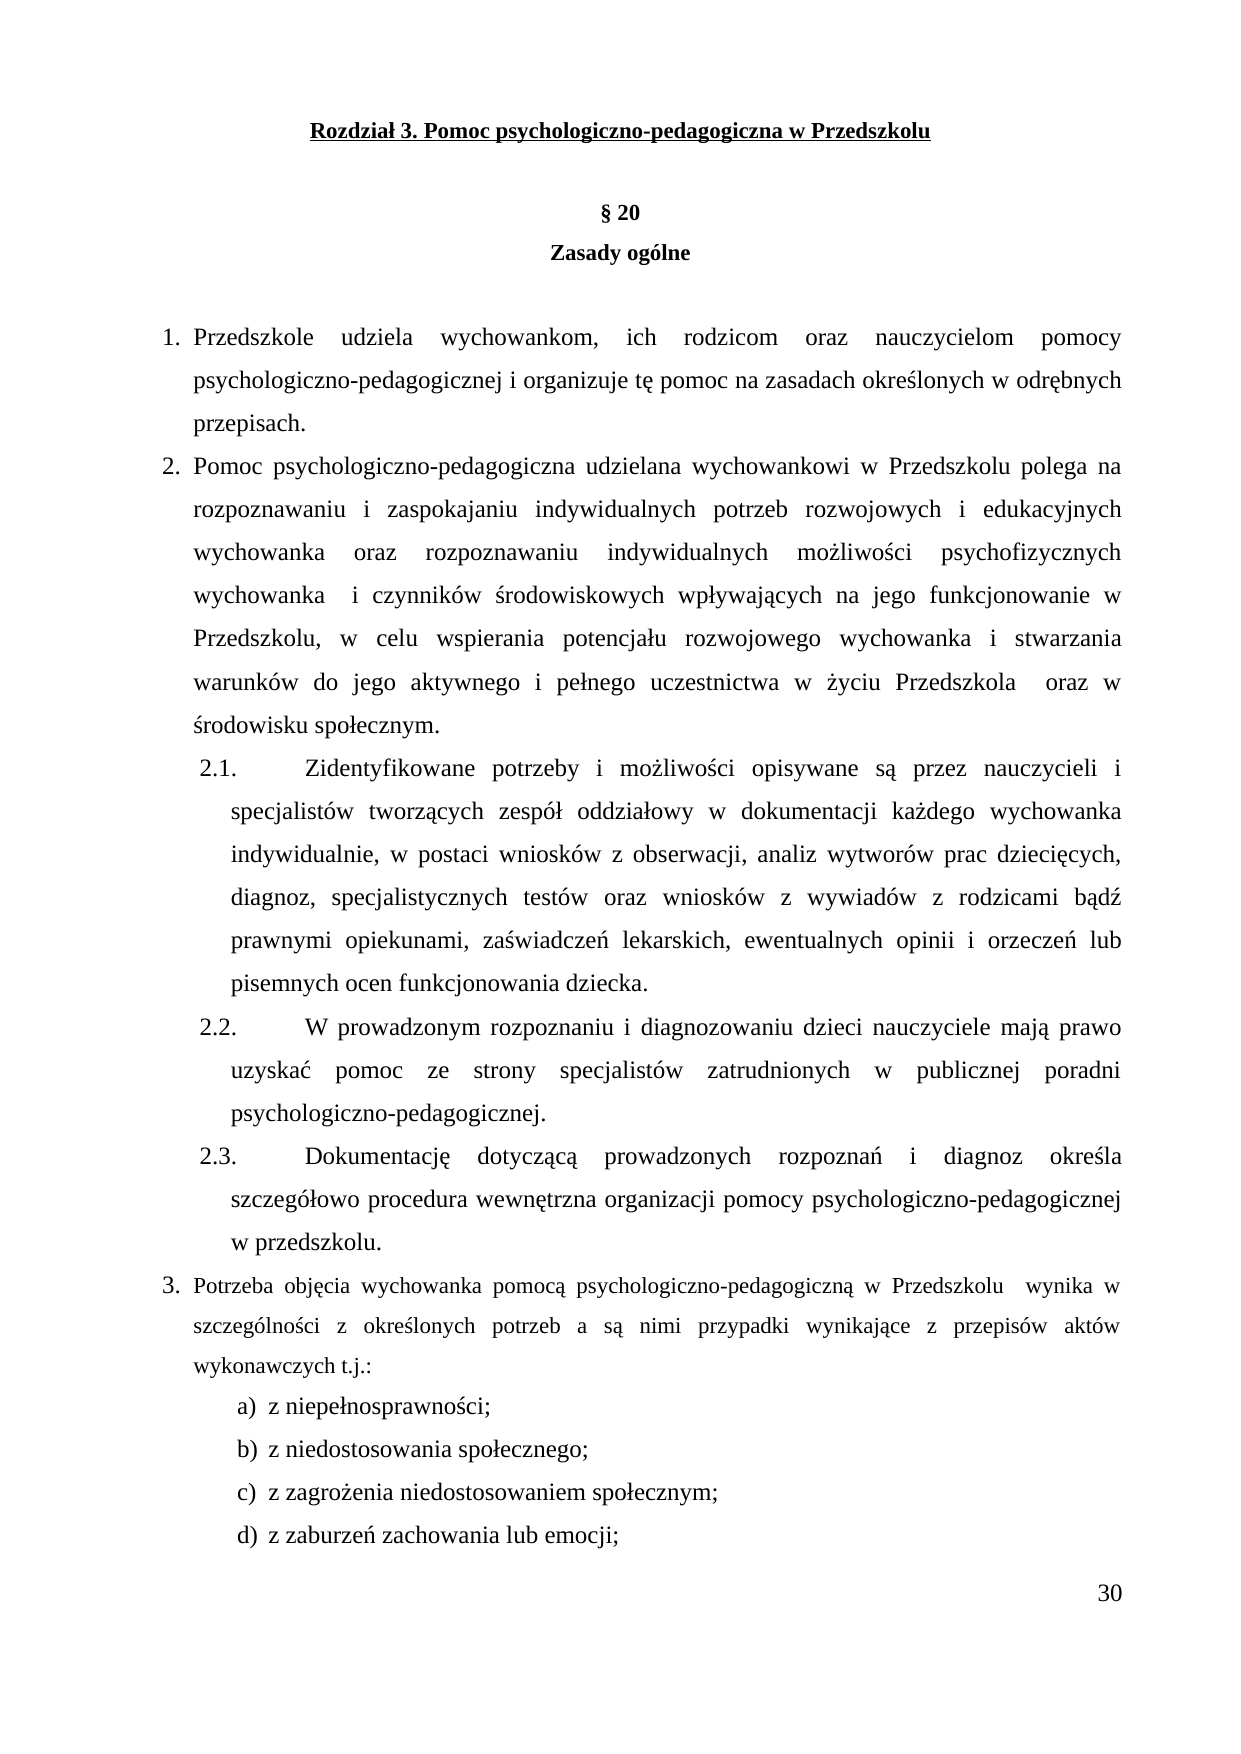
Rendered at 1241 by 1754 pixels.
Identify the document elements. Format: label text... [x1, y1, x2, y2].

list z zaburzeń zachowania lub emocji; [231, 1521, 1122, 1549]
list z zagrożenia niedostosowaniem społecznym; [231, 1477, 1122, 1506]
text § 20 [118, 199, 1122, 226]
text Rozdział 3. Pomoc psychologiczno-pedagogiczna w Przedszkolu [118, 117, 1122, 143]
list z niedostosowania społecznego; [231, 1434, 1122, 1463]
text Zasady ogólne [118, 239, 1122, 265]
list Przedszkole udziela wychowankom, ich rodzicom oraz nauczycielom pomocy psychologiczno-pedagogicznej i organizuje tę pomoc na zasadach określonych w odrębnych przepisach. [156, 322, 1122, 437]
list z niepełnosprawności; [231, 1391, 1122, 1420]
list Pomoc psychologiczno-pedagogiczna udzielana wychowankowi w Przedszkolu polega na rozpoznawaniu i zaspokajaniu indywidualnych potrzeb rozwojowych i edukacyjnych wychowanka oraz rozpoznawaniu indywidualnych możliwości psychofizycznych wychowanka i czynników środowiskowych wpływających na jego funkcjonowanie w Przedszkolu, w celu wspierania potencjału rozwojowego wychowanka i stwarzania warunków do jego aktywnego i pełnego uczestnictwa w życiu Przedszkola oraz w środowisku społecznym. [156, 451, 1122, 738]
list W prowadzonym rozpoznaniu i diagnozowaniu dzieci nauczyciele mają prawo uzyskać pomoc ze strony specjalistów zatrudnionych w publicznej poradni psychologiczno-pedagogicznej. [193, 1012, 1122, 1127]
list Zidentyfikowane potrzeby i możliwości opisywane są przez nauczycieli i specjalistów tworzących zespół oddziałowy w dokumentacji każdego wychowanka indywidualnie, w postaci wniosków z obserwacji, analiz wytworów prac dziecięcych, diagnoz, specjalistycznych testów oraz wniosków z wywiadów z rodzicami bądź prawnymi opiekunami, zaświadczeń lekarskich, ewentualnych opinii i orzeczeń lub pisemnych ocen funkcjonowania dziecka. [193, 753, 1122, 997]
list Potrzeba objęcia wychowanka pomocą psychologiczno-pedagogiczną w Przedszkolu wynika w szczególności z określonych potrzeb a są nimi przypadki wynikające z przepisów aktów wykonawczych t.j.: [156, 1270, 1122, 1378]
list Dokumentację dotyczącą prowadzonych rozpoznań i diagnoz określa szczegółowo procedura wewnętrzna organizacji pomocy psychologiczno-pedagogicznej w przedszkolu. [193, 1141, 1122, 1256]
